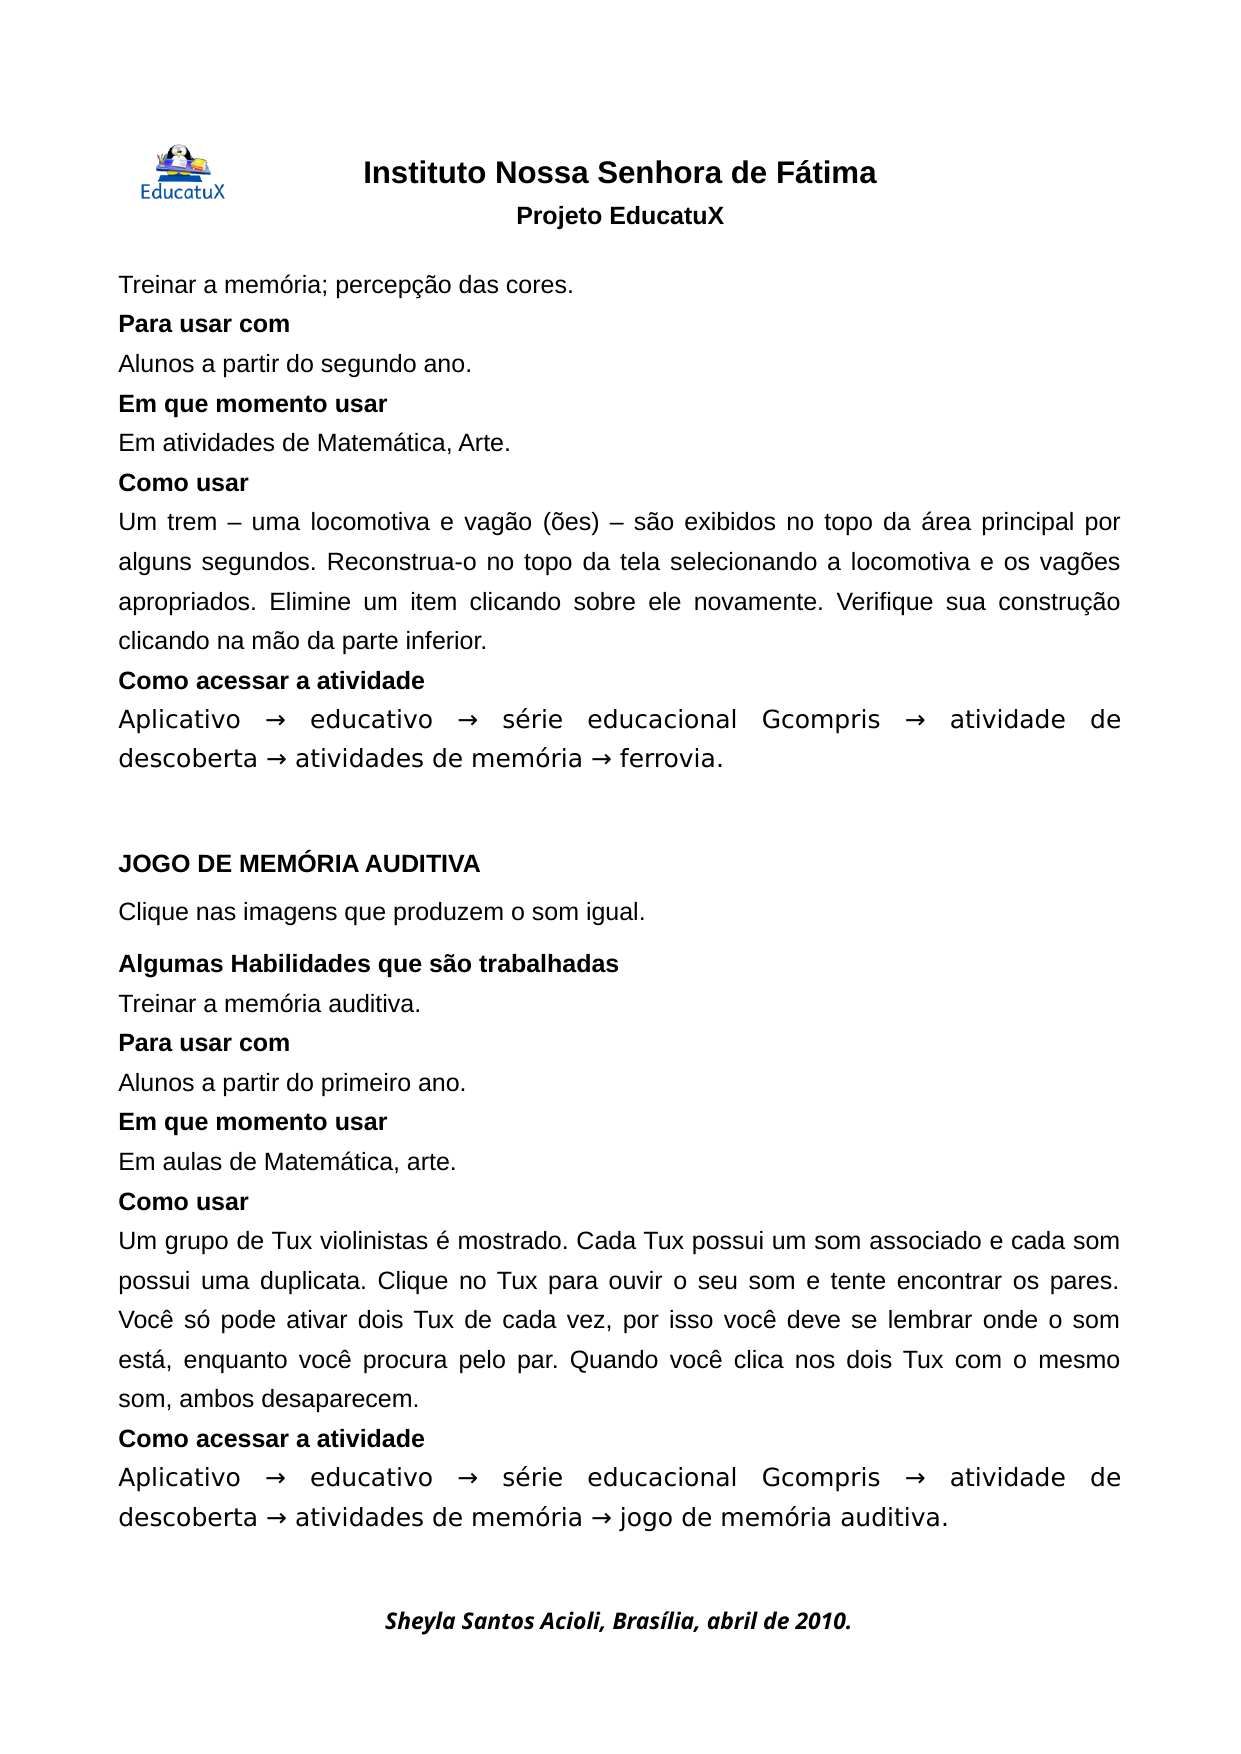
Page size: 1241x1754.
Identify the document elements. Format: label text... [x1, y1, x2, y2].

text Alunos a partir do primeiro ano. [118, 1057, 1122, 1097]
picture [134, 124, 231, 222]
text Em aulas de Matemática, arte. [118, 1136, 1122, 1176]
text Como usar [118, 1176, 1122, 1215]
text Como usar [118, 457, 1122, 497]
text Aplicativo → educativo → série educacional Gcompris → atividade de descoberta → atividades de memória → jogo de memória auditiva. [118, 1453, 1122, 1532]
text Em atividades de Matemática, Arte. [118, 417, 1122, 457]
text Para usar com [118, 299, 1122, 338]
text Aplicativo → educativo → série educacional Gcompris → atividade de descoberta → atividades de memória → ferrovia. [118, 694, 1122, 774]
text Treinar a memória; percepção das cores. [118, 259, 1122, 299]
text Como acessar a atividade [118, 1413, 1122, 1453]
text Em que momento usar [118, 378, 1122, 417]
text Um trem – uma locomotiva e vagão (ões) – são exibidos no topo da área principal por alguns segundos. Reconstrua-o no topo da tela selecionando a locomotiva e os vagões apropriados. Elimine um item clicando sobre ele novamente. Verifique sua construção clicando na mão da parte inferior. [118, 497, 1122, 655]
text Para usar com [118, 1017, 1122, 1057]
text Como acessar a atividade [118, 655, 1122, 694]
text JOGO DE MEMÓRIA AUDITIVA [118, 838, 1122, 878]
text Alunos a partir do segundo ano. [118, 338, 1122, 378]
text Treinar a memória auditiva. [118, 978, 1122, 1017]
text Clique nas imagens que produzem o som igual. [118, 886, 1122, 926]
text Em que momento usar [118, 1097, 1122, 1136]
text Algumas Habilidades que são trabalhadas [118, 938, 1122, 978]
text Um grupo de Tux violinistas é mostrado. Cada Tux possui um som associado e cada som possui uma duplicata. Clique no Tux para ouvir o seu som e tente encontrar os pares. Você só pode ativar dois Tux de cada vez, por isso você deve se lembrar onde o som está, enquanto você procura pelo par. Quando você clica nos dois Tux com o mesmo som, ambos desaparecem. [118, 1215, 1122, 1413]
